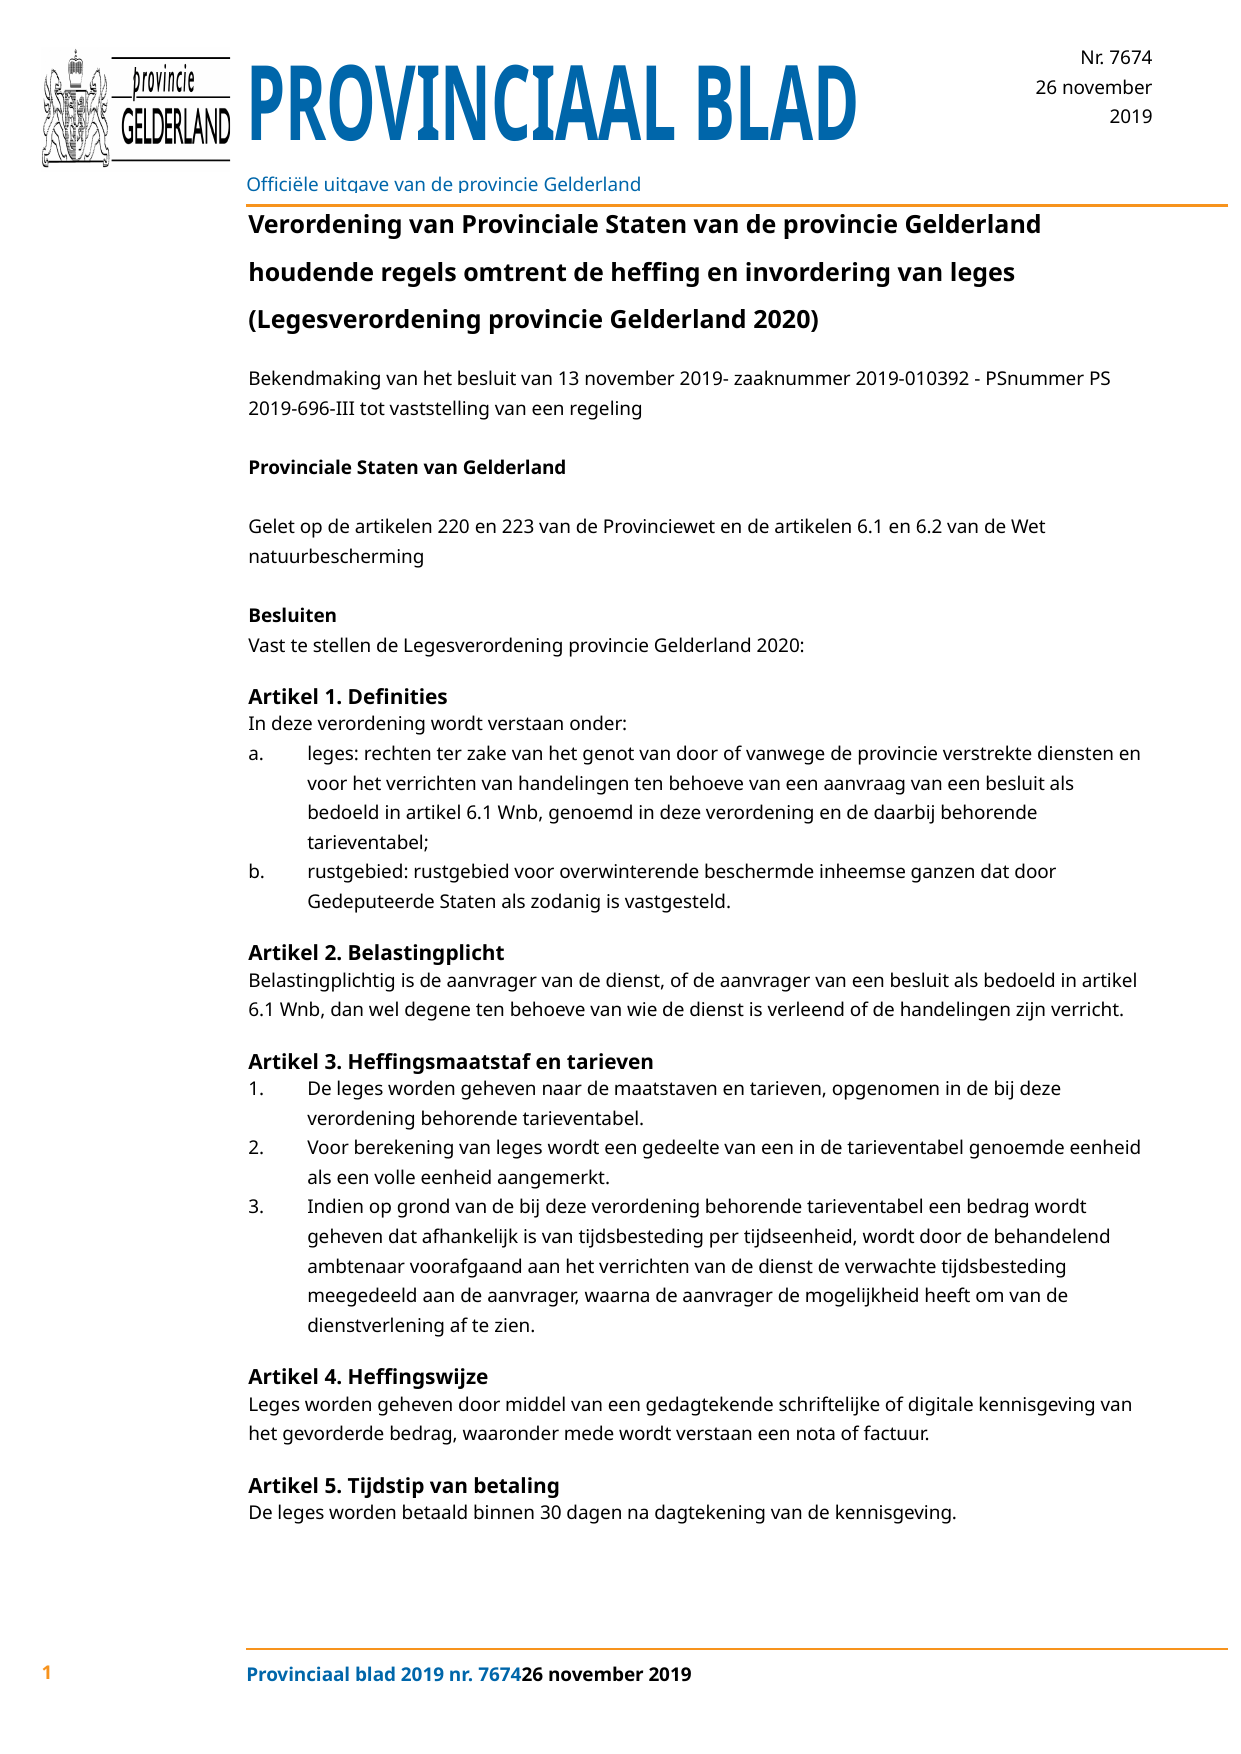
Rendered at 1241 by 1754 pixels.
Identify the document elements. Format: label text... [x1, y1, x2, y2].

text Artikel 3. Heffingsmaatstaf en tarieven [248, 1047, 1152, 1075]
text Bekendmaking van het besluit van 13 november 2019- zaaknummer 2019-010392 - PSnummer PS 2019-696-III tot vaststelling van een regeling [248, 366, 1152, 421]
text De leges worden betaald binnen 30 dagen na dagtekening van de kennisgeving. [248, 1499, 1152, 1525]
text Artikel 4. Heffingswijze [248, 1362, 1152, 1391]
list Voor berekening van leges wordt een gedeelte van een in de tarieventabel genoemde eenheid als een volle eenheid aangemerkt. [248, 1134, 1152, 1190]
list rustgebied: rustgebied voor overwinterende beschermde inheemse ganzen dat door Gedeputeerde Staten als zodanig is vastgesteld. [248, 858, 1152, 914]
list leges: rechten ter zake van het genot van door of vanwege de provincie verstrekte diensten en voor het verrichten van handelingen ten behoeve van een aanvraag van een besluit als bedoeld in artikel 6.1 Wnb, genoemd in deze verordening en de daarbij behorende tarieventabel; [248, 740, 1152, 855]
text Artikel 1. Definities [248, 682, 1152, 711]
list De leges worden geheven naar de maatstaven en tarieven, opgenomen in de bij deze verordening behorende tarieventabel. [248, 1075, 1152, 1131]
text Leges worden geheven door middel van een gedagtekende schriftelijke of digitale kennisgeving van het gevorderde bedrag, waaronder mede wordt verstaan een nota of factuur. [248, 1391, 1152, 1446]
text Belastingplichtig is de aanvrager van de dienst, of de aanvrager van een besluit als bedoeld in artikel 6.1 Wnb, dan wel degene ten behoeve van wie de dienst is verleend of de handelingen zijn verricht. [248, 967, 1152, 1022]
text Gelet op de artikelen 220 en 223 van de Provinciewet en de artikelen 6.1 en 6.2 van de Wet natuurbescherming [248, 513, 1152, 569]
text Artikel 5. Tijdstip van betaling [248, 1471, 1152, 1499]
text Vast te stellen de Legesverordening provincie Gelderland 2020: [248, 632, 1152, 657]
picture [41, 47, 231, 172]
list Indien op grond van de bij deze verordening behorende tarieventabel een bedrag wordt geheven dat afhankelijk is van tijdsbesteding per tijdseenheid, wordt door de behandelend ambtenaar voorafgaand aan het verrichten van de dienst de verwachte tijdsbesteding meegedeeld aan de aanvrager, waarna de aanvrager de mogelijkheid heeft om van de dienstverlening af te zien. [248, 1194, 1152, 1338]
text In deze verordening wordt verstaan onder: [248, 711, 1152, 736]
text Verordening van Provinciale Staten van de provincie Gelderland houdende regels omtrent de heffing en invordering van leges (Legesverordening provincie Gelderland 2020) [248, 207, 1152, 336]
text Provinciale Staten van Gelderland [248, 454, 1152, 480]
text Artikel 2. Belastingplicht [248, 938, 1152, 967]
text Besluiten [248, 602, 1152, 628]
